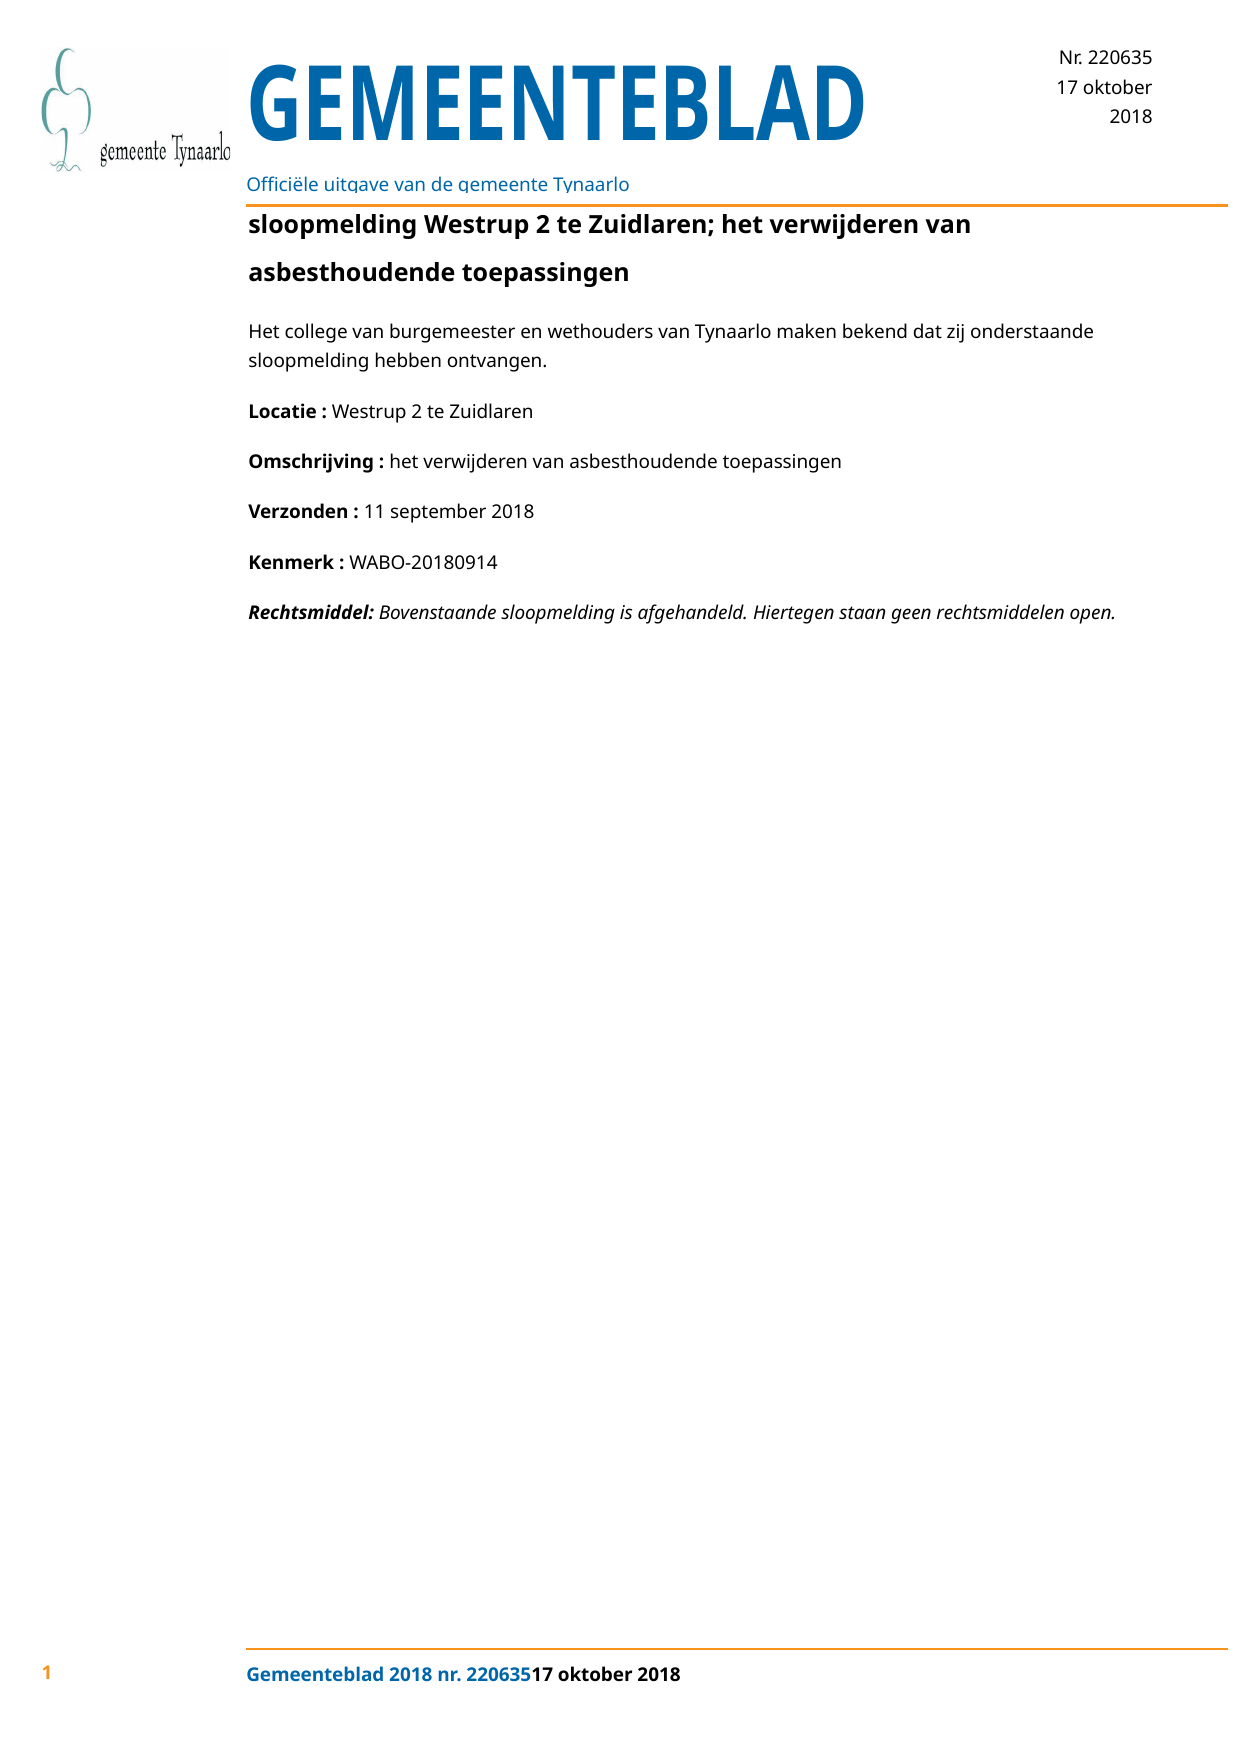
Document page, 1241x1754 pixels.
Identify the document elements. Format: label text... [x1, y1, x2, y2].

text Verzonden : 11 september 2018 [248, 499, 1152, 524]
text Locatie : Westrup 2 te Zuidlaren [248, 398, 1152, 424]
text sloopmelding Westrup 2 te Zuidlaren; het verwijderen van asbesthoudende toepassingen [248, 207, 1152, 288]
text Rechtsmiddel: Bovenstaande sloopmelding is afgehandeld. Hiertegen staan geen rechtsmiddelen open. [248, 599, 1152, 625]
text Omschrijving : het verwijderen van asbesthoudende toepassingen [248, 448, 1152, 474]
text Kenmerk : WABO-20180914 [248, 549, 1152, 575]
text Het college van burgemeester en wethouders van Tynaarlo maken bekend dat zij onderstaande sloopmelding hebben ontvangen. [248, 318, 1152, 373]
picture [41, 47, 231, 172]
